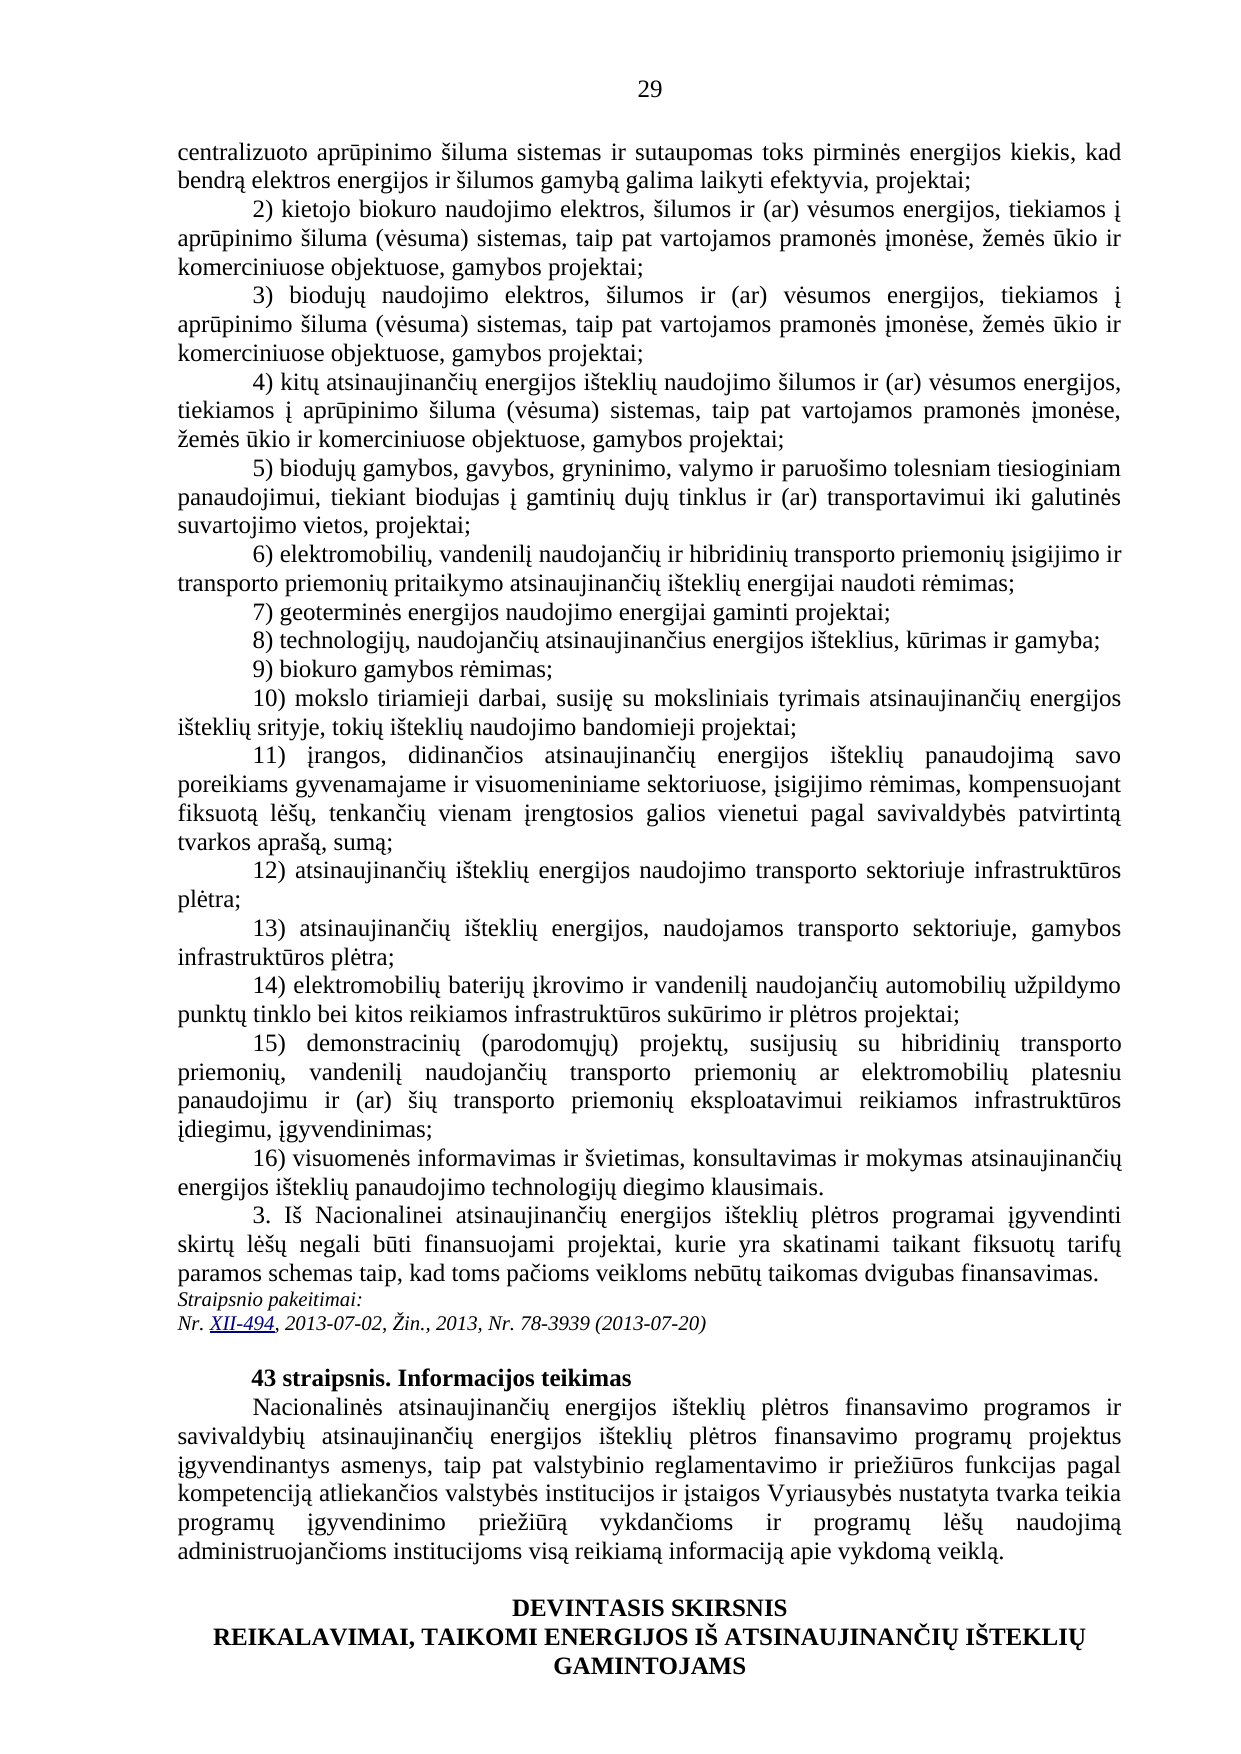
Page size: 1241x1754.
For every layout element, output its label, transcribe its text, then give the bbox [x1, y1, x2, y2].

text 4) kitų atsinaujinančių energijos išteklių naudojimo šilumos ir (ar) vėsumos energijos, tiekiamos į aprūpinimo šiluma (vėsuma) sistemas, taip pat vartojamos pramonės įmonėse, žemės ūkio ir komerciniuose objektuose, gamybos projektai; [177, 367, 1122, 453]
text 3. Iš Nacionalinei atsinaujinančių energijos išteklių plėtros programai įgyvendinti skirtų lėšų negali būti finansuojami projektai, kurie yra skatinami taikant fiksuotų tarifų paramos schemas taip, kad toms pačioms veikloms nebūtų taikomas dvigubas finansavimas. [177, 1200, 1122, 1287]
text 8) technologijų, naudojančių atsinaujinančius energijos išteklius, kūrimas ir gamyba; [177, 625, 1122, 654]
text centralizuoto aprūpinimo šiluma sistemas ir sutaupomas toks pirminės energijos kiekis, kad bendrą elektros energijos ir šilumos gamybą galima laikyti efektyvia, projektai; [177, 137, 1122, 194]
text 2) kietojo biokuro naudojimo elektros, šilumos ir (ar) vėsumos energijos, tiekiamos į aprūpinimo šiluma (vėsuma) sistemas, taip pat vartojamos pramonės įmonėse, žemės ūkio ir komerciniuose objektuose, gamybos projektai; [177, 194, 1122, 280]
text 14) elektromobilių baterijų įkrovimo ir vandenilį naudojančių automobilių užpildymo punktų tinklo bei kitos reikiamos infrastruktūros sukūrimo ir plėtros projektai; [177, 970, 1122, 1028]
text Straipsnio pakeitimai: [177, 1287, 1122, 1311]
text 15) demonstracinių (parodomųjų) projektų, susijusių su hibridinių transporto priemonių, vandenilį naudojančių transporto priemonių ar elektromobilių platesniu panaudojimu ir (ar) šių transporto priemonių eksploatavimui reikiamos infrastruktūros įdiegimu, įgyvendinimas; [177, 1028, 1122, 1143]
text Nr. XII-494, 2013-07-02, Žin., 2013, Nr. 78-3939 (2013-07-20) [177, 1311, 1122, 1335]
text 11) įrangos, didinančios atsinaujinančių energijos išteklių panaudojimą savo poreikiams gyvenamajame ir visuomeniniame sektoriuose, įsigijimo rėmimas, kompensuojant fiksuotą lėšų, tenkančių vienam įrengtosios galios vienetui pagal savivaldybės patvirtintą tvarkos aprašą, sumą; [177, 740, 1122, 855]
text 10) mokslo tiriamieji darbai, susiję su moksliniais tyrimais atsinaujinančių energijos išteklių srityje, tokių išteklių naudojimo bandomieji projektai; [177, 683, 1122, 740]
text 3) biodujų naudojimo elektros, šilumos ir (ar) vėsumos energijos, tiekiamos į aprūpinimo šiluma (vėsuma) sistemas, taip pat vartojamos pramonės įmonėse, žemės ūkio ir komerciniuose objektuose, gamybos projektai; [177, 280, 1122, 367]
text 16) visuomenės informavimas ir švietimas, konsultavimas ir mokymas atsinaujinančių energijos išteklių panaudojimo technologijų diegimo klausimais. [177, 1143, 1122, 1200]
text 9) biokuro gamybos rėmimas; [177, 654, 1122, 683]
text 6) elektromobilių, vandenilį naudojančių ir hibridinių transporto priemonių įsigijimo ir transporto priemonių pritaikymo atsinaujinančių išteklių energijai naudoti rėmimas; [177, 539, 1122, 597]
text REIKALAVIMAI, TAIKOMI energijOS IŠ atsinaujinančių išteklių GAMINTOJAMS [177, 1622, 1122, 1680]
text 43 straipsnis. Informacijos teikimas [177, 1363, 1122, 1392]
text 13) atsinaujinančių išteklių energijos, naudojamos transporto sektoriuje, gamybos infrastruktūros plėtra; [177, 913, 1122, 970]
text 7) geoterminės energijos naudojimo energijai gaminti projektai; [177, 597, 1122, 625]
text Nacionalinės atsinaujinančių energijos išteklių plėtros finansavimo programos ir savivaldybių atsinaujinančių energijos išteklių plėtros finansavimo programų projektus įgyvendinantys asmenys, taip pat valstybinio reglamentavimo ir priežiūros funkcijas pagal kompetenciją atliekančios valstybės institucijos ir įstaigos Vyriausybės nustatyta tvarka teikia programų įgyvendinimo priežiūrą vykdančioms ir programų lėšų naudojimą administruojančioms institucijoms visą reikiamą informaciją apie vykdomą veiklą. [177, 1392, 1122, 1565]
text 5) biodujų gamybos, gavybos, gryninimo, valymo ir paruošimo tolesniam tiesioginiam panaudojimui, tiekiant biodujas į gamtinių dujų tinklus ir (ar) transportavimui iki galutinės suvartojimo vietos, projektai; [177, 453, 1122, 539]
text 12) atsinaujinančių išteklių energijos naudojimo transporto sektoriuje infrastruktūros plėtra; [177, 855, 1122, 913]
text DEVINTASIS SKIRSNIS [177, 1593, 1122, 1622]
